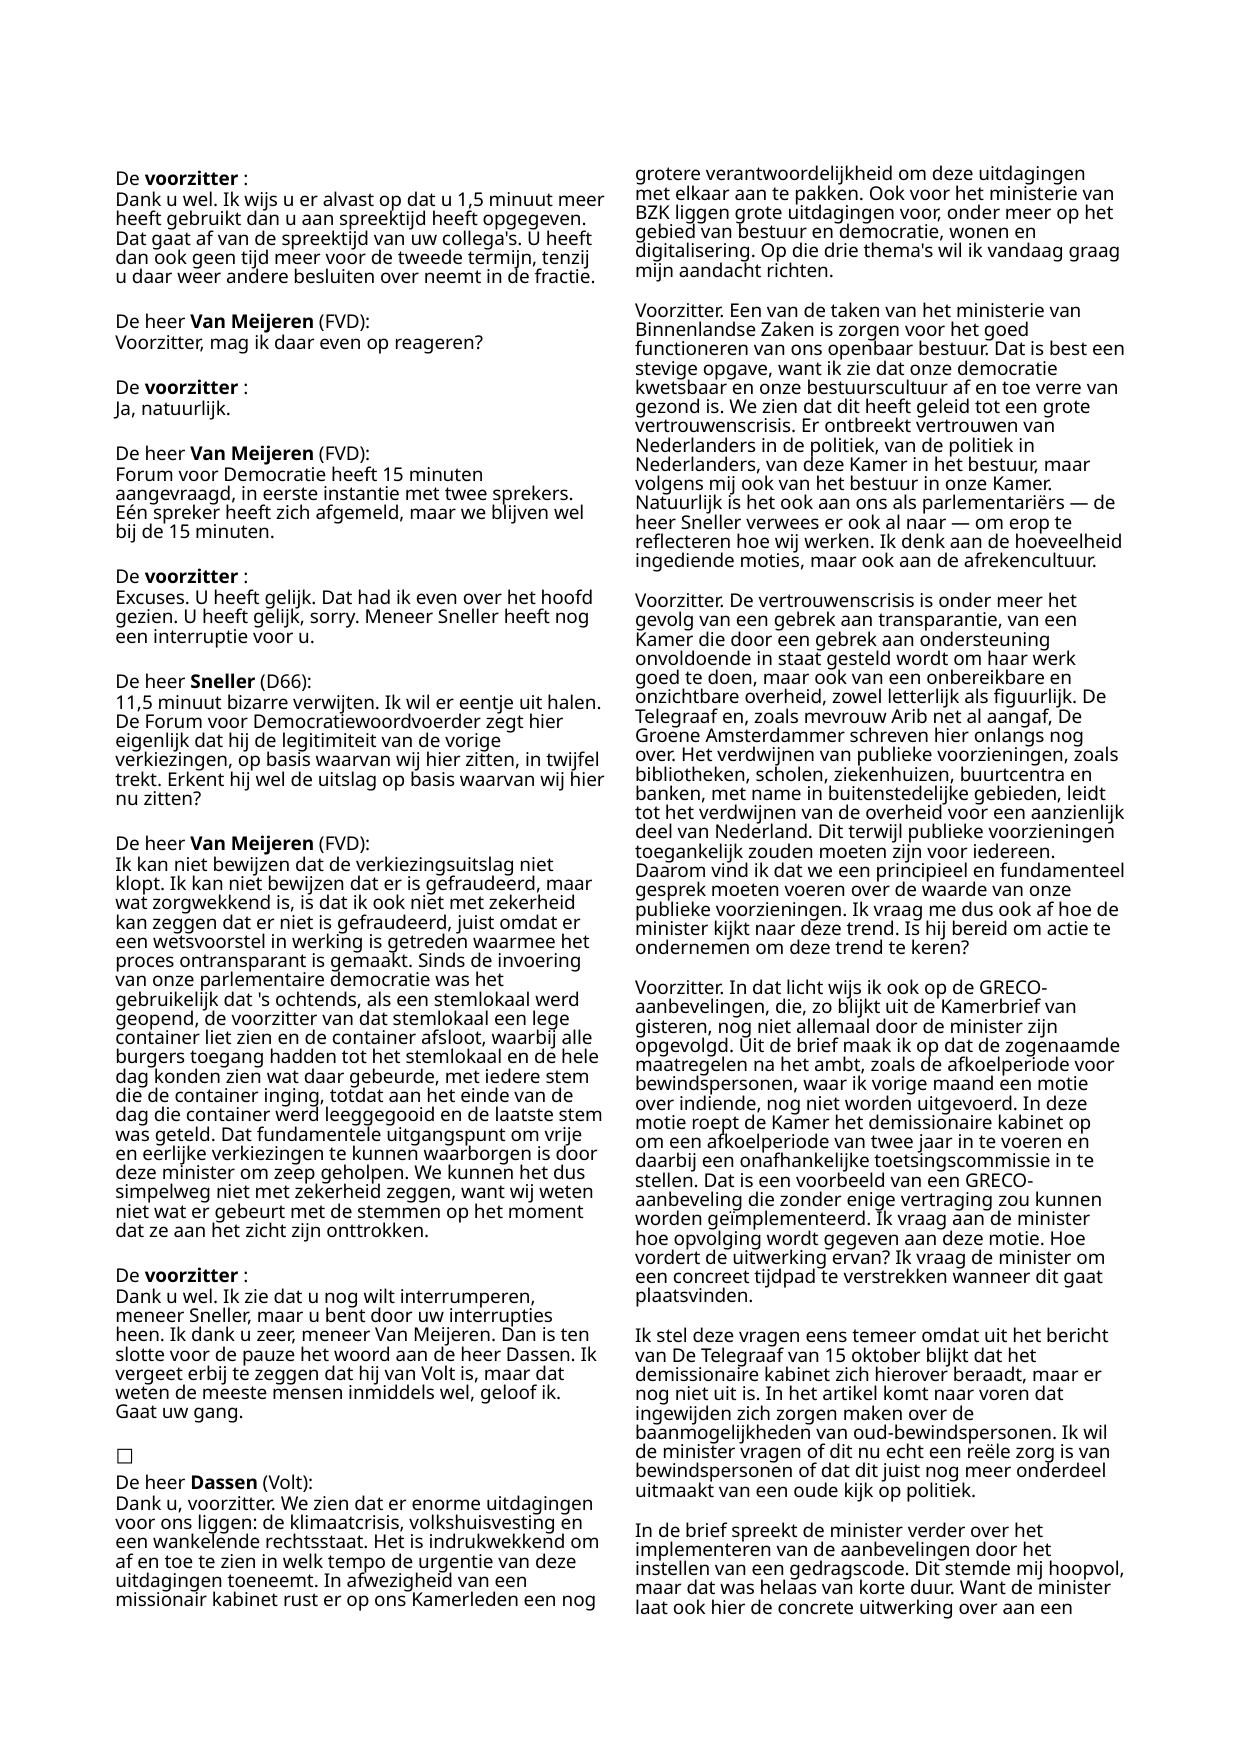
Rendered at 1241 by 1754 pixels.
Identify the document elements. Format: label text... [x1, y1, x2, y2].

text De voorzitter : [115, 563, 605, 589]
text 11,5 minuut bizarre verwijten. Ik wil er eentje uit halen. De Forum voor Democratiewoordvoerder zegt hier eigenlijk dat hij de legitimiteit van de vorige verkiezingen, op basis waarvan wij hier zitten, in twijfel trekt. Erkent hij wel de uitslag op basis waarvan wij hier nu zitten? [115, 694, 605, 809]
text Ik stel deze vragen eens temeer omdat uit het bericht van De Telegraaf van 15 oktober blijkt dat het demissionaire kabinet zich hierover beraadt, maar er nog niet uit is. In het artikel komt naar voren dat ingewijden zich zorgen maken over de baanmogelijkheden van oud-bewindspersonen. Ik wil de minister vragen of dit nu echt een reële zorg is van bewindspersonen of dat dit juist nog meer onderdeel uitmaakt van een oude kijk op politiek. [635, 1327, 1125, 1501]
text Excuses. U heeft gelijk. Dat had ik even over het hoofd gezien. U heeft gelijk, sorry. Meneer Sneller heeft nog een interruptie voor u. [115, 589, 605, 647]
text Dank u, voorzitter. We zien dat er enorme uitdagingen voor ons liggen: de klimaatcrisis, volkshuisvesting en een wankelende rechtsstaat. Het is indrukwekkend om af en toe te zien in welk tempo de urgentie van deze uitdagingen toeneemt. In afwezigheid van een missionair kabinet rust er op ons Kamerleden een nog [115, 1495, 605, 1611]
text grotere verantwoordelijkheid om deze uitdagingen met elkaar aan te pakken. Ook voor het ministerie van BZK liggen grote uitdagingen voor, onder meer op het gebied van bestuur en democratie, wonen en digitalisering. Op die drie thema's wil ik vandaag graag mijn aandacht richten. [635, 165, 1125, 281]
text ⬜ [115, 1443, 605, 1469]
text Ik kan niet bewijzen dat de verkiezingsuitslag niet klopt. Ik kan niet bewijzen dat er is gefraudeerd, maar wat zorgwekkend is, is dat ik ook niet met zekerheid kan zeggen dat er niet is gefraudeerd, juist omdat er een wetsvoorstel in werking is getreden waarmee het proces ontransparant is gemaakt. Sinds de invoering van onze parlementaire democratie was het gebruikelijk dat 's ochtends, als een stemlokaal werd geopend, de voorzitter van dat stemlokaal een lege container liet zien en de container afsloot, waarbij alle burgers toegang hadden tot het stemlokaal en de hele dag konden zien wat daar gebeurde, met iedere stem die de container inging, totdat aan het einde van de dag die container werd leeggegooid en de laatste stem was geteld. Dat fundamentele uitgangspunt om vrije en eerlijke verkiezingen te kunnen waarborgen is door deze minister om zeep geholpen. We kunnen het dus simpelweg niet met zekerheid zeggen, want wij weten niet wat er gebeurt met de stemmen op het moment dat ze aan het zicht zijn onttrokken. [115, 856, 605, 1241]
text De heer Van Meijeren (FVD): [115, 830, 605, 856]
text De voorzitter : [115, 374, 605, 400]
text De voorzitter : [115, 1262, 605, 1288]
text Dank u wel. Ik wijs u er alvast op dat u 1,5 minuut meer heeft gebruikt dan u aan spreektijd heeft opgegeven. Dat gaat af van de spreektijd van uw collega's. U heeft dan ook geen tijd meer voor de tweede termijn, tenzij u daar weer andere besluiten over neemt in de fractie. [115, 191, 605, 287]
text Forum voor Democratie heeft 15 minuten aangevraagd, in eerste instantie met twee sprekers. Eén spreker heeft zich afgemeld, maar we blijven wel bij de 15 minuten. [115, 466, 605, 543]
text De heer Dassen (Volt): [115, 1469, 605, 1495]
text De heer Van Meijeren (FVD): [115, 440, 605, 466]
text Voorzitter, mag ik daar even op reageren? [115, 334, 605, 353]
text Voorzitter. In dat licht wijs ik ook op de GRECO-aanbevelingen, die, zo blijkt uit de Kamerbrief van gisteren, nog niet allemaal door de minister zijn opgevolgd. Uit de brief maak ik op dat de zogenaamde maatregelen na het ambt, zoals de afkoelperiode voor bewindspersonen, waar ik vorige maand een motie over indiende, nog niet worden uitgevoerd. In deze motie roept de Kamer het demissionaire kabinet op om een afkoelperiode van twee jaar in te voeren en daarbij een onafhankelijke toetsingscommissie in te stellen. Dat is een voorbeeld van een GRECO-aanbeveling die zonder enige vertraging zou kunnen worden geïmplementeerd. Ik vraag aan de minister hoe opvolging wordt gegeven aan deze motie. Hoe vordert de uitwerking ervan? Ik vraag de minister om een concreet tijdpad te verstrekken wanneer dit gaat plaatsvinden. [635, 979, 1125, 1307]
text De voorzitter : [115, 165, 605, 191]
text Voorzitter. Een van de taken van het ministerie van Binnenlandse Zaken is zorgen voor het goed functioneren van ons openbaar bestuur. Dat is best een stevige opgave, want ik zie dat onze democratie kwetsbaar en onze bestuurscultuur af en toe verre van gezond is. We zien dat dit heeft geleid tot een grote vertrouwenscrisis. Er ontbreekt vertrouwen van Nederlanders in de politiek, van de politiek in Nederlanders, van deze Kamer in het bestuur, maar volgens mij ook van het bestuur in onze Kamer. Natuurlijk is het ook aan ons als parlementariërs — de heer Sneller verwees er ook al naar — om erop te reflecteren hoe wij werken. Ik denk aan de hoeveelheid ingediende moties, maar ook aan de afrekencultuur. [635, 302, 1125, 571]
text Voorzitter. De vertrouwenscrisis is onder meer het gevolg van een gebrek aan transparantie, van een Kamer die door een gebrek aan ondersteuning onvoldoende in staat gesteld wordt om haar werk goed te doen, maar ook van een onbereikbare en onzichtbare overheid, zowel letterlijk als figuurlijk. De Telegraaf en, zoals mevrouw Arib net al aangaf, De Groene Amsterdammer schreven hier onlangs nog over. Het verdwijnen van publieke voorzieningen, zoals bibliotheken, scholen, ziekenhuizen, buurtcentra en banken, met name in buitenstedelijke gebieden, leidt tot het verdwijnen van de overheid voor een aanzienlijk deel van Nederland. Dit terwijl publieke voorzieningen toegankelijk zouden moeten zijn voor iedereen. Daarom vind ik dat we een principieel en fundamenteel gesprek moeten voeren over de waarde van onze publieke voorzieningen. Ik vraag me dus ook af hoe de minister kijkt naar deze trend. Is hij bereid om actie te ondernemen om deze trend te keren? [635, 592, 1125, 958]
text De heer Sneller (D66): [115, 668, 605, 694]
text Ja, natuurlijk. [115, 400, 605, 419]
text De heer Van Meijeren (FVD): [115, 308, 605, 334]
text Dank u wel. Ik zie dat u nog wilt interrumperen, meneer Sneller, maar u bent door uw interrupties heen. Ik dank u zeer, meneer Van Meijeren. Dan is ten slotte voor de pauze het woord aan de heer Dassen. Ik vergeet erbij te zeggen dat hij van Volt is, maar dat weten de meeste mensen inmiddels wel, geloof ik. Gaat uw gang. [115, 1288, 605, 1423]
text In de brief spreekt de minister verder over het implementeren van de aanbevelingen door het instellen van een gedragscode. Dit stemde mij hoopvol, maar dat was helaas van korte duur. Want de minister laat ook hier de concrete uitwerking over aan een [635, 1522, 1125, 1618]
